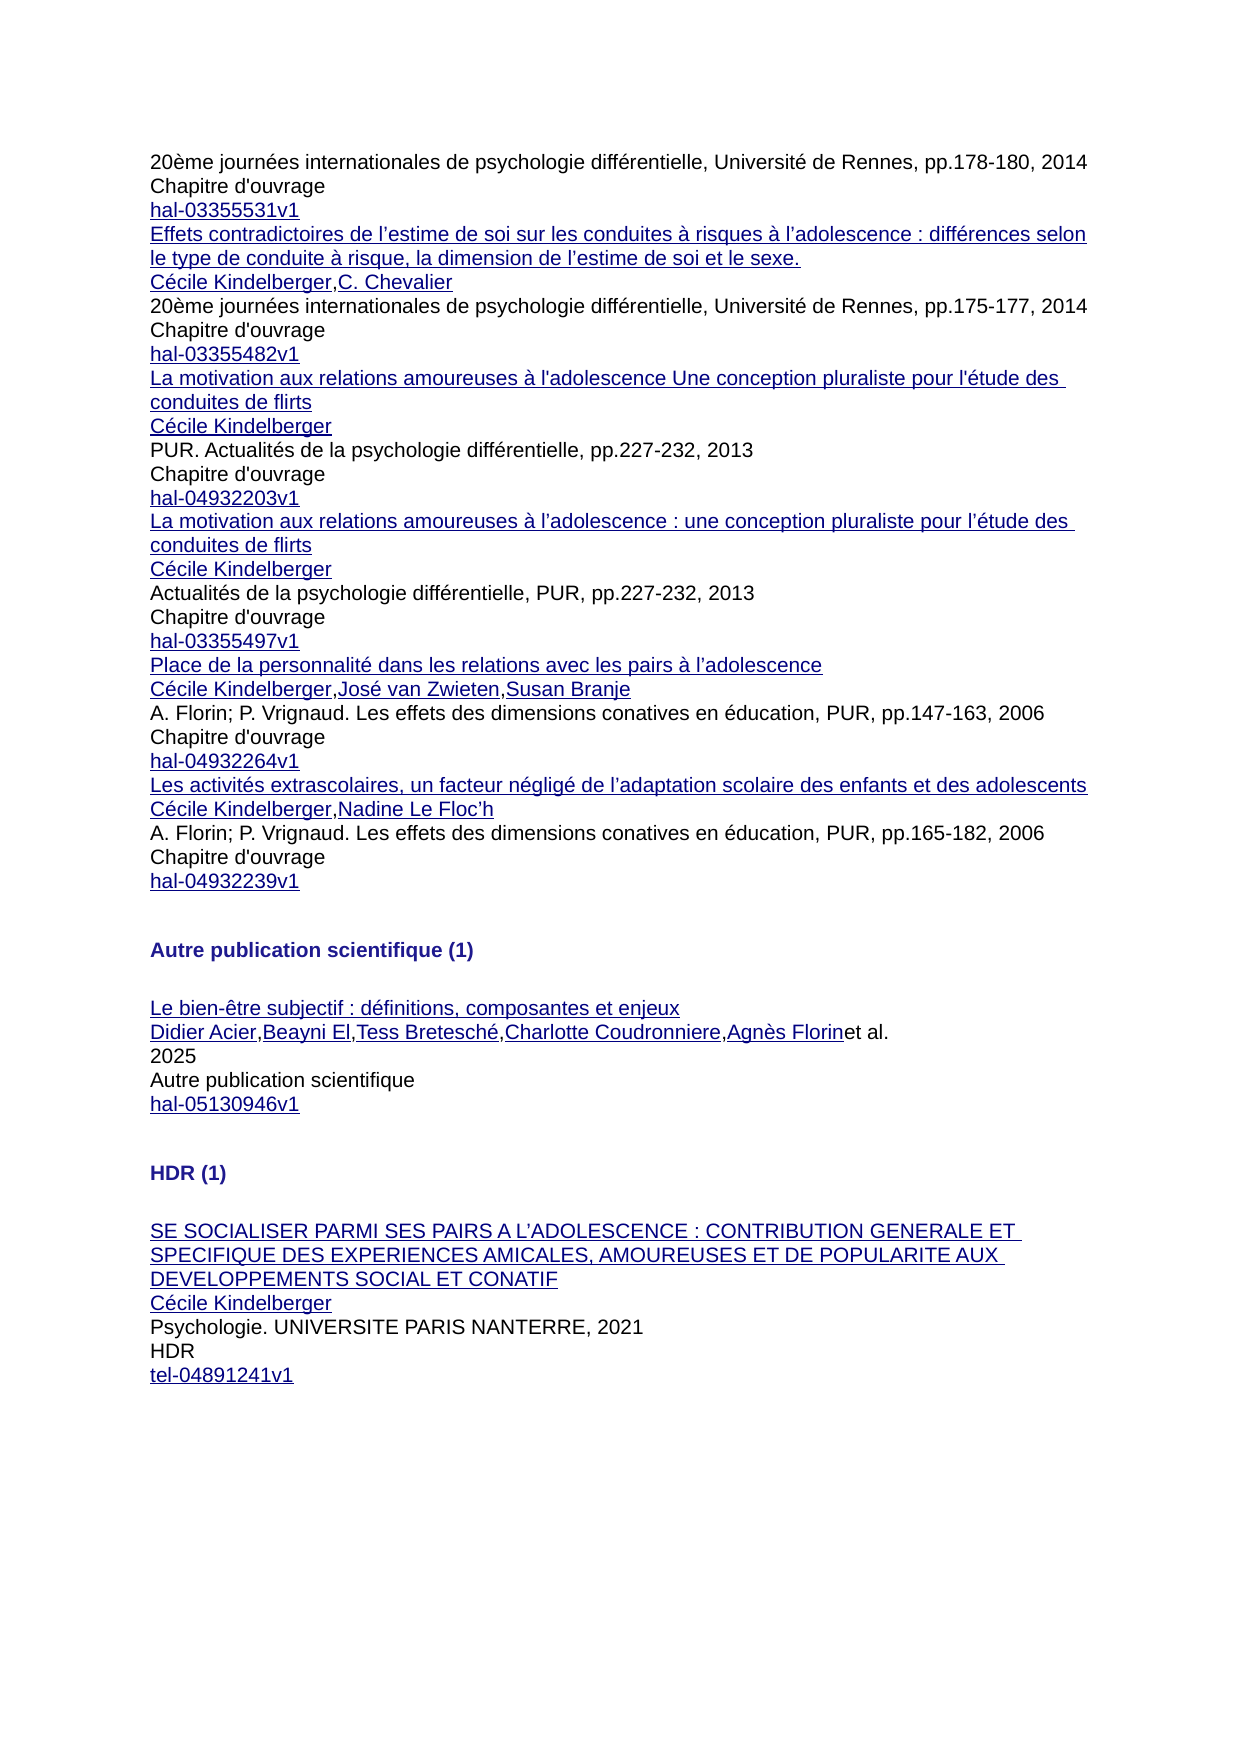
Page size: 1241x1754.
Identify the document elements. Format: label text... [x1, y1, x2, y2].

table_cell La motivation aux relations amoureuses à l'adolescence Une conception pluraliste pour l'étude des conduites de flirts Cécile Kindelberger PUR. Actualités de la psychologie différentielle, pp.227-232, 2013 Chapitre d'ouvrage hal-04932203v1 [150, 366, 1090, 509]
table_cell Place de la personnalité dans les relations avec les pairs à l’adolescence Cécile Kindelberger,José van Zwieten,Susan Branje A. Florin; P. Vrignaud. Les effets des dimensions conatives en éducation, PUR, pp.147-163, 2006 Chapitre d'ouvrage hal-04932264v1 [150, 653, 1090, 773]
table_cell La motivation aux relations amoureuses à l’adolescence : une conception pluraliste pour l’étude des conduites de flirts Cécile Kindelberger Actualités de la psychologie différentielle, PUR, pp.227-232, 2013 Chapitre d'ouvrage hal-03355497v1 [150, 509, 1090, 653]
table_header SE SOCIALISER PARMI SES PAIRS A L’ADOLESCENCE : CONTRIBUTION GENERALE ET SPECIFIQUE DES EXPERIENCES AMICALES, AMOUREUSES ET DE POPULARITE AUX DEVELOPPEMENTS SOCIAL ET CONATIF Cécile Kindelberger Psychologie. UNIVERSITE PARIS NANTERRE, 2021 HDR tel-04891241v1 [150, 1219, 1090, 1386]
table_cell Effets contradictoires de l’estime de soi sur les conduites à risques à l’adolescence : différences selon le type de conduite à risque, la dimension de l’estime de soi et le sexe. Cécile Kindelberger,C. Chevalier 20ème journées internationales de psychologie différentielle, Université de Rennes, pp.175-177, 2014 Chapitre d'ouvrage hal-03355482v1 [150, 222, 1090, 366]
subtitle Autre publication scientifique (1) [150, 937, 1090, 961]
table_cell Les activités extrascolaires, un facteur négligé de l’adaptation scolaire des enfants et des adolescents Cécile Kindelberger,Nadine Le Floc’h A. Florin; P. Vrignaud. Les effets des dimensions conatives en éducation, PUR, pp.165-182, 2006 Chapitre d'ouvrage hal-04932239v1 [150, 773, 1090, 893]
table_header 20ème journées internationales de psychologie différentielle, Université de Rennes, pp.178-180, 2014 Chapitre d'ouvrage hal-03355531v1 [150, 150, 1090, 222]
subtitle HDR (1) [150, 1160, 1090, 1184]
table_header Le bien-être subjectif : définitions, composantes et enjeux Didier Acier,Beayni El,Tess Bretesché,Charlotte Coudronniere,Agnès Florinet al. 2025 Autre publication scientifique hal-05130946v1 [150, 996, 1090, 1116]
